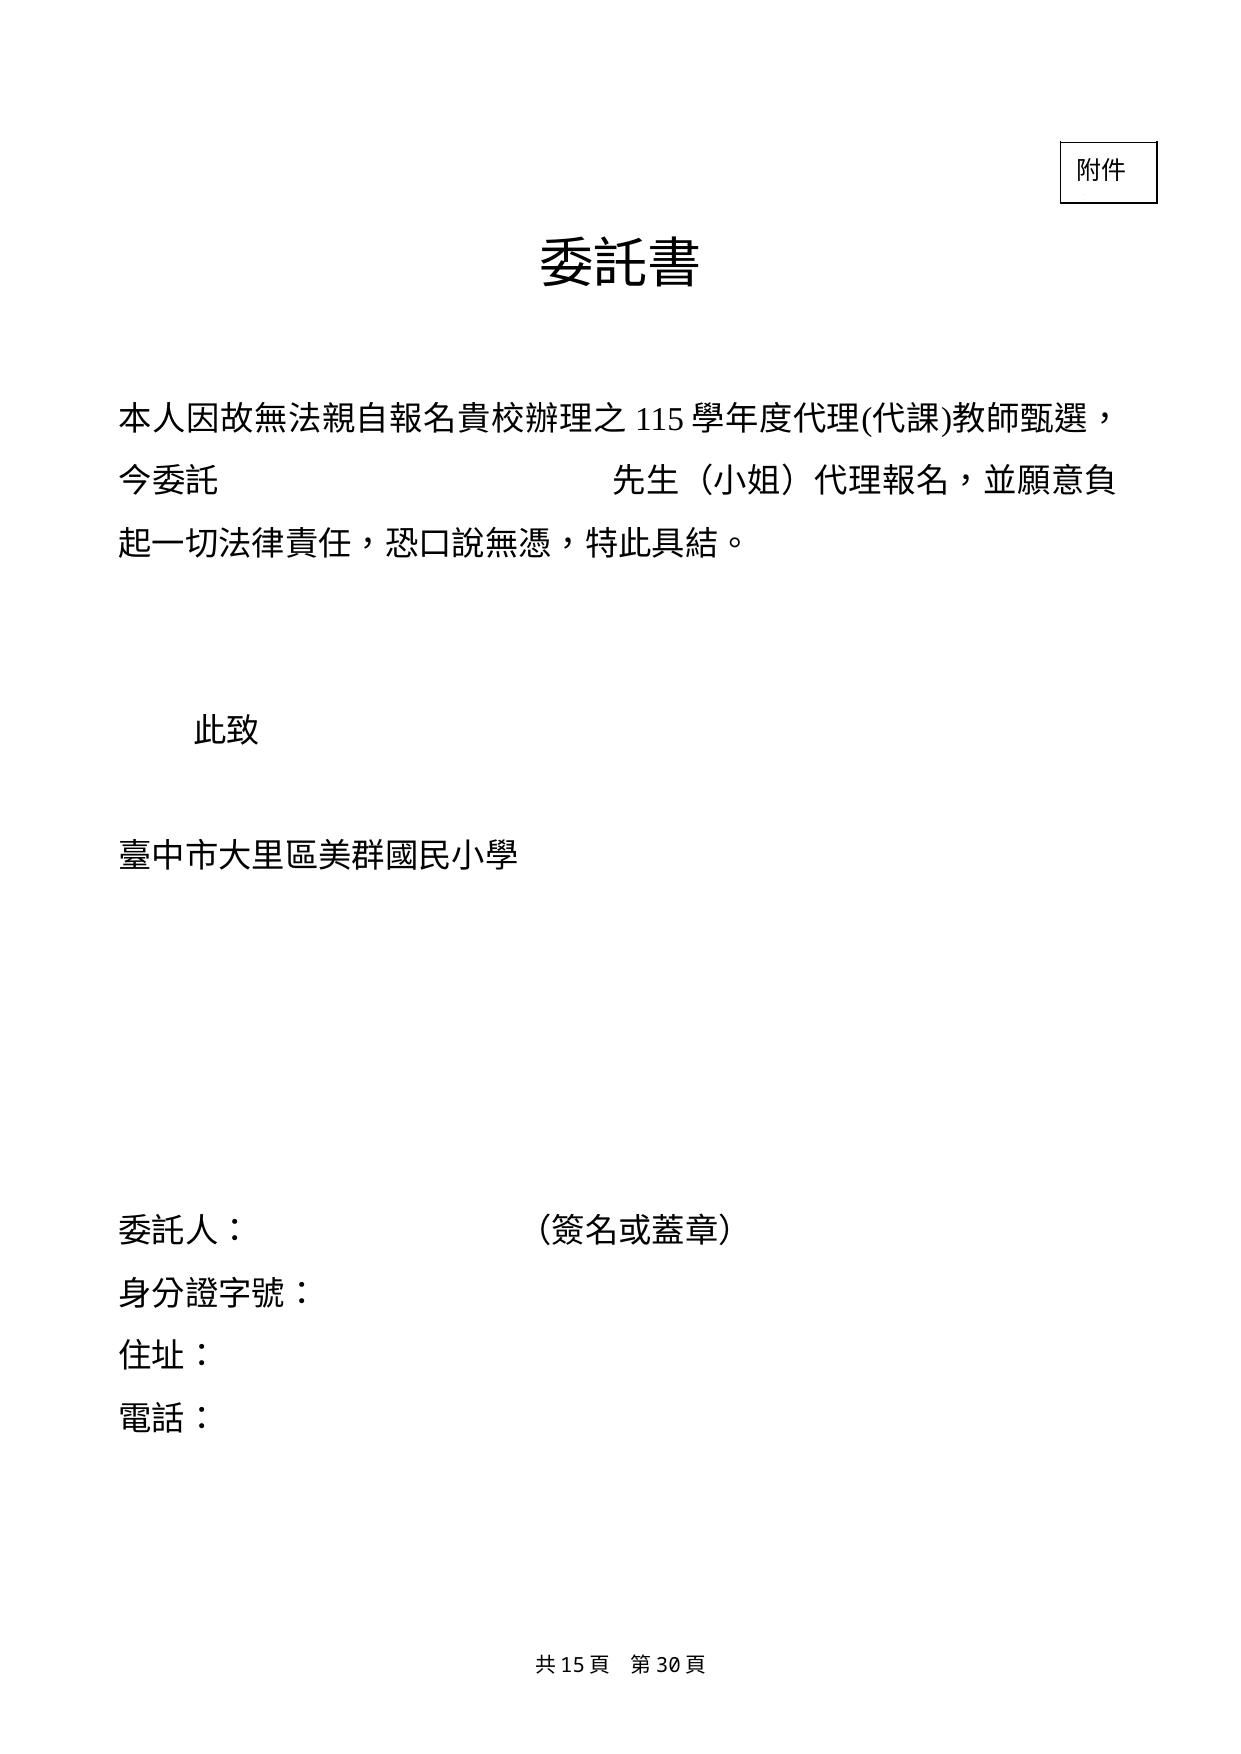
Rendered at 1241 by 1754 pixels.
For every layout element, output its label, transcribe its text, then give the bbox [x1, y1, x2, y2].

text 本人因故無法親自報名貴校辦理之115學年度代理(代課)教師甄選，今委託 先生（小姐）代理報名，並願意負起一切法律責任，恐口說無憑，特此具結。 [118, 374, 1122, 561]
text 委託書 [118, 143, 1122, 311]
text 委託人： （簽名或蓋章） [118, 1186, 1122, 1249]
text 附件2 [1076, 151, 1141, 195]
text 委託書 [1061, 143, 1156, 202]
text 電話： [118, 1374, 1122, 1436]
text 臺中市大里區美群國民小學 [118, 811, 1122, 874]
text 此致 [118, 686, 1122, 749]
text 住址： [118, 1311, 1122, 1374]
text 身分證字號： [118, 1249, 1122, 1311]
